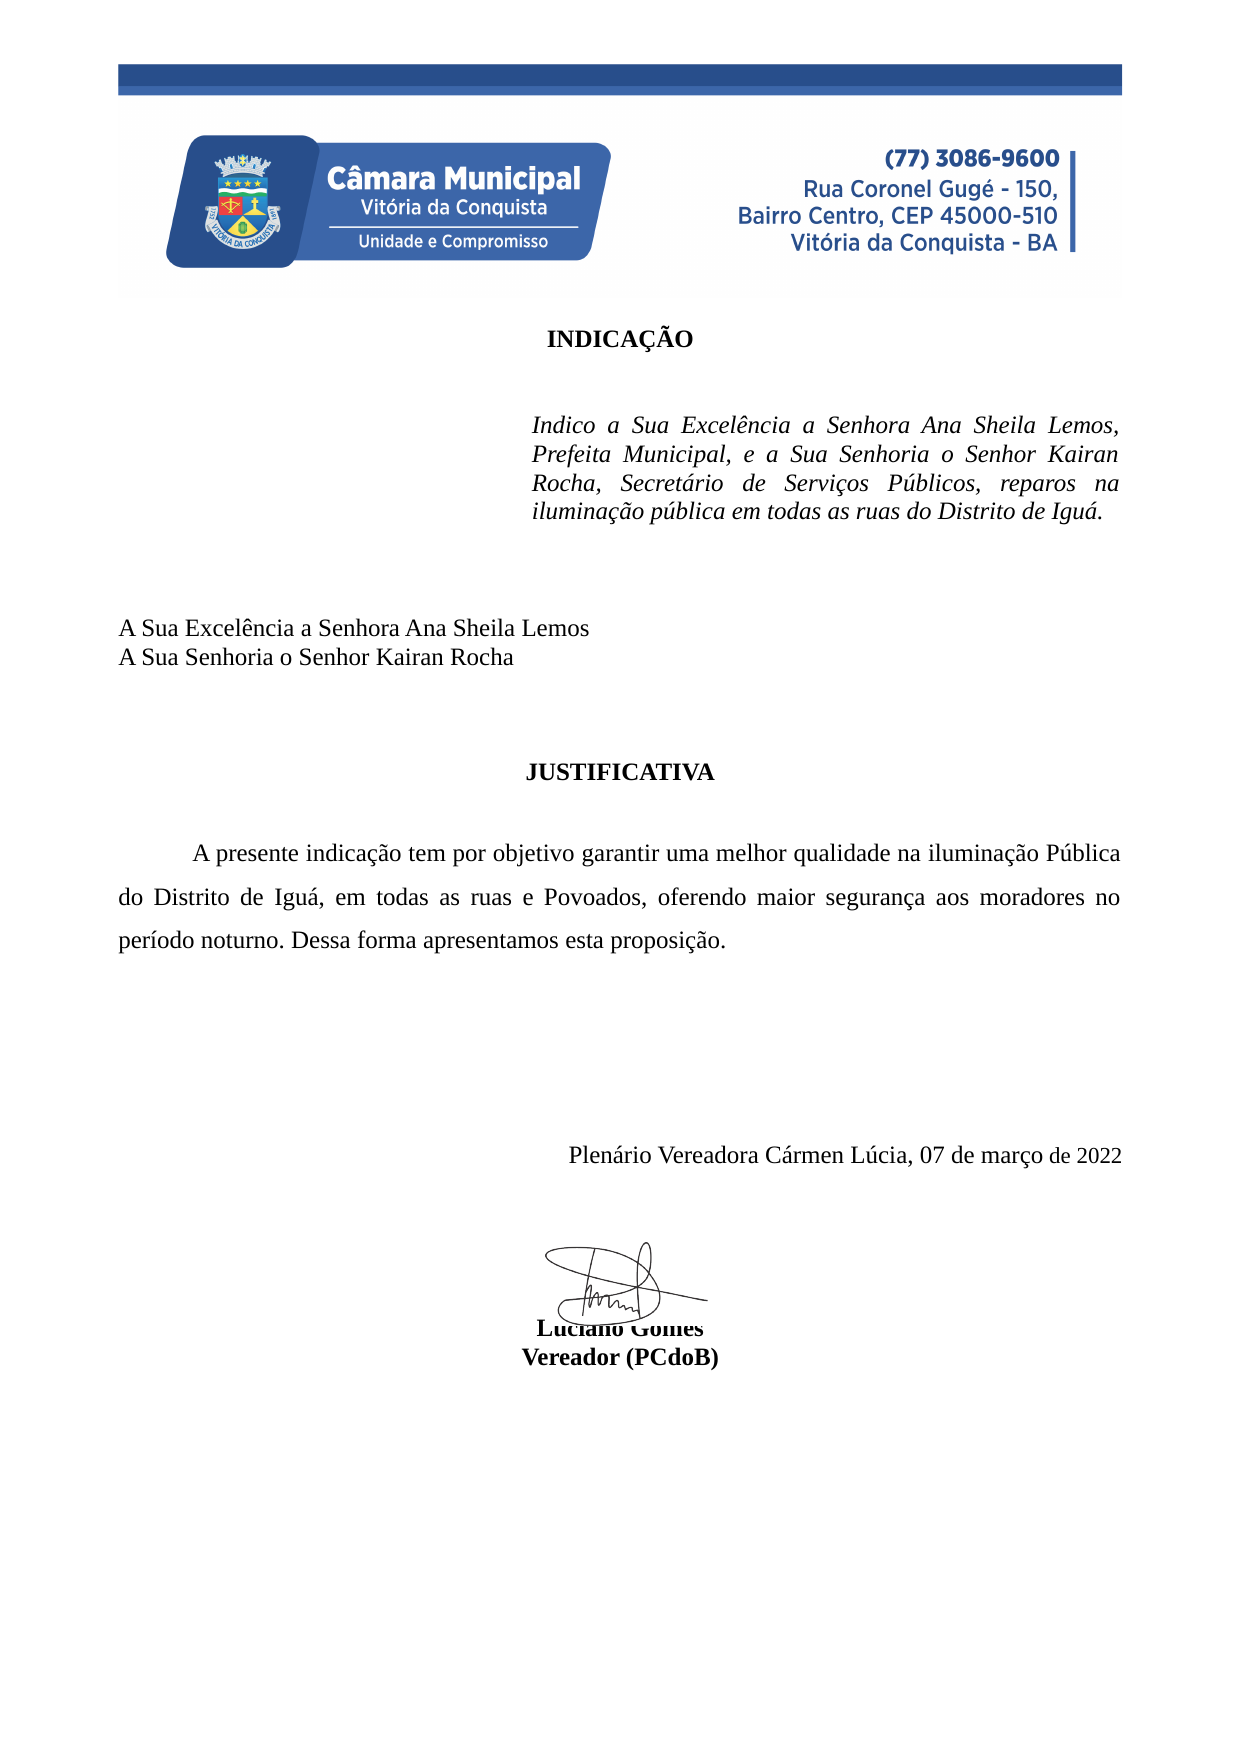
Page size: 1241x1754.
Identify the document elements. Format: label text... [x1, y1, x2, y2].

text JUSTIFICATIVA [118, 757, 1122, 785]
text INDICAÇÃO [118, 324, 1122, 353]
text Indico a Sua Excelência a Senhora Ana Sheila Lemos, Prefeita Municipal, e a Sua Senhoria o Senhor Kairan Rocha, Secretário de Serviços Públicos, reparos na iluminação pública em todas as ruas do Distrito de Iguá. [532, 410, 1122, 525]
text A Sua Excelência a Senhora Ana Sheila Lemos [118, 613, 1122, 642]
picture [545, 1242, 708, 1326]
text A Sua Senhoria o Senhor Kairan Rocha [118, 642, 1122, 670]
text Vereador (PCdoB) [118, 1342, 1122, 1370]
text Luciano Gomes [118, 1313, 1122, 1342]
text Plenário Vereadora Cármen Lúcia, 07 de março de 2022 [118, 1140, 1122, 1169]
picture [118, 64, 1123, 298]
text A presente indicação tem por objetivo garantir uma melhor qualidade na iluminação Pública do Distrito de Iguá, em todas as ruas e Povoados, oferendo maior segurança aos moradores no período noturno. Dessa forma apresentamos esta proposição. [118, 838, 1122, 953]
